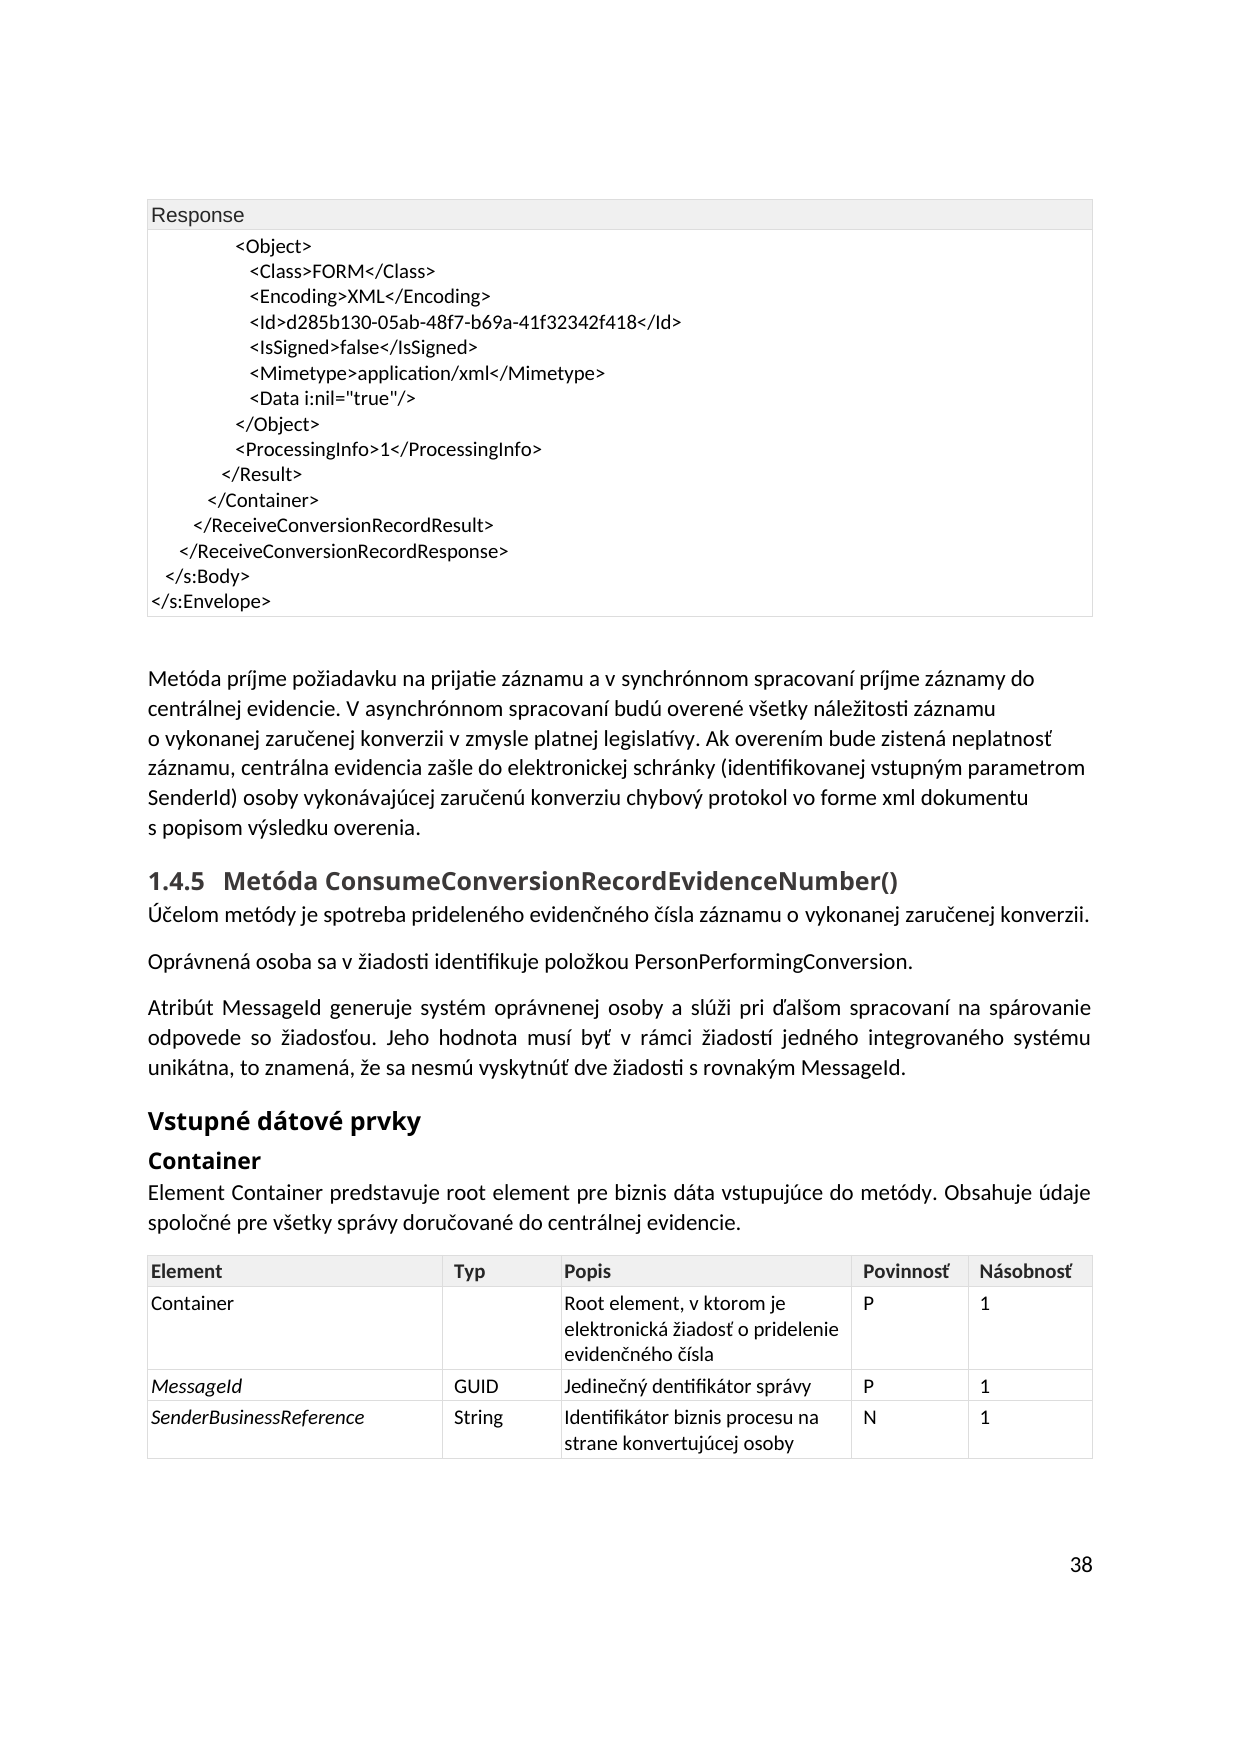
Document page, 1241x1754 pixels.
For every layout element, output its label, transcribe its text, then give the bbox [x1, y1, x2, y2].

text Oprávnená osoba sa v žiadosti identifikuje položkou PersonPerformingConversion. [148, 947, 1093, 975]
table_cell 1 [969, 1370, 1092, 1400]
table_cell Identifikátor biznis procesu na strane konvertujúcej osoby [562, 1401, 851, 1457]
table_cell P [852, 1287, 968, 1369]
subtitle Metóda ConsumeConversionRecordEvidenceNumber() [148, 864, 1093, 898]
table_cell P [852, 1370, 968, 1400]
text Účelom metódy je spotreba prideleného evidenčného čísla záznamu o vykonanej zaručenej konverzii. [148, 900, 1093, 928]
text Atribút MessageId generuje systém oprávnenej osoby a slúži pri ďalšom spracovaní na spárovanie odpovede so žiadosťou. Jeho hodnota musí byť v rámci žiadostí jedného integrovaného systému unikátna, to znamená, že sa nesmú vyskytnúť dve žiadosti s rovnakým MessageId. [148, 993, 1093, 1081]
table_cell [443, 1287, 561, 1369]
table_cell 1 [969, 1287, 1092, 1369]
table_cell <Object> <Class>FORM</Class> <Encoding>XML</Encoding> <Id>d285b130-05ab-48f7-b69a-41f32342f418</Id> <IsSigned>false</IsSigned> <Mimetype>application/xml</Mimetype> <Data i:nil="true"/> </Object> <ProcessingInfo>1</ProcessingInfo> </Result> </Container> </ReceiveConversionRecordResult> </ReceiveConversionRecordResponse> </s:Body> </s:Envelope> [148, 230, 1092, 616]
text Metóda príjme požiadavku na prijatie záznamu a v synchrónnom spracovaní príjme záznamy do centrálnej evidencie. V asynchrónnom spracovaní budú overené všetky náležitosti záznamu o vykonanej zaručenej konverzii v zmysle platnej legislatívy. Ak overením bude zistená neplatnosť záznamu, centrálna evidencia zašle do elektronickej schránky (identifikovanej vstupným parametrom SenderId) osoby vykonávajúcej zaručenú konverziu chybový protokol vo forme xml dokumentu s popisom výsledku overenia. [148, 664, 1093, 841]
table_header Popis [562, 1256, 851, 1286]
table_cell SenderBusinessReference [148, 1401, 442, 1457]
subtitle Vstupné dátové prvky [148, 1104, 1093, 1138]
table_cell Jedinečný dentifikátor správy [562, 1370, 851, 1400]
table_cell GUID [443, 1370, 561, 1400]
table_cell Container [148, 1287, 442, 1369]
subtitle Container [148, 1144, 1093, 1176]
table_cell Root element, v ktorom je elektronická žiadosť o pridelenie evidenčného čísla [562, 1287, 851, 1369]
text Element Container predstavuje root element pre biznis dáta vstupujúce do metódy. Obsahuje údaje spoločné pre všetky správy doručované do centrálnej evidencie. [148, 1178, 1093, 1236]
table_cell MessageId [148, 1370, 442, 1400]
table_cell N [852, 1401, 968, 1457]
table_header Response [148, 200, 1092, 229]
table_cell 1 [969, 1401, 1092, 1457]
table_cell String [443, 1401, 561, 1457]
table_header Typ [443, 1256, 561, 1286]
table_header Element [148, 1256, 442, 1286]
table_header Povinnosť [852, 1256, 968, 1286]
table_header Násobnosť [969, 1256, 1092, 1286]
